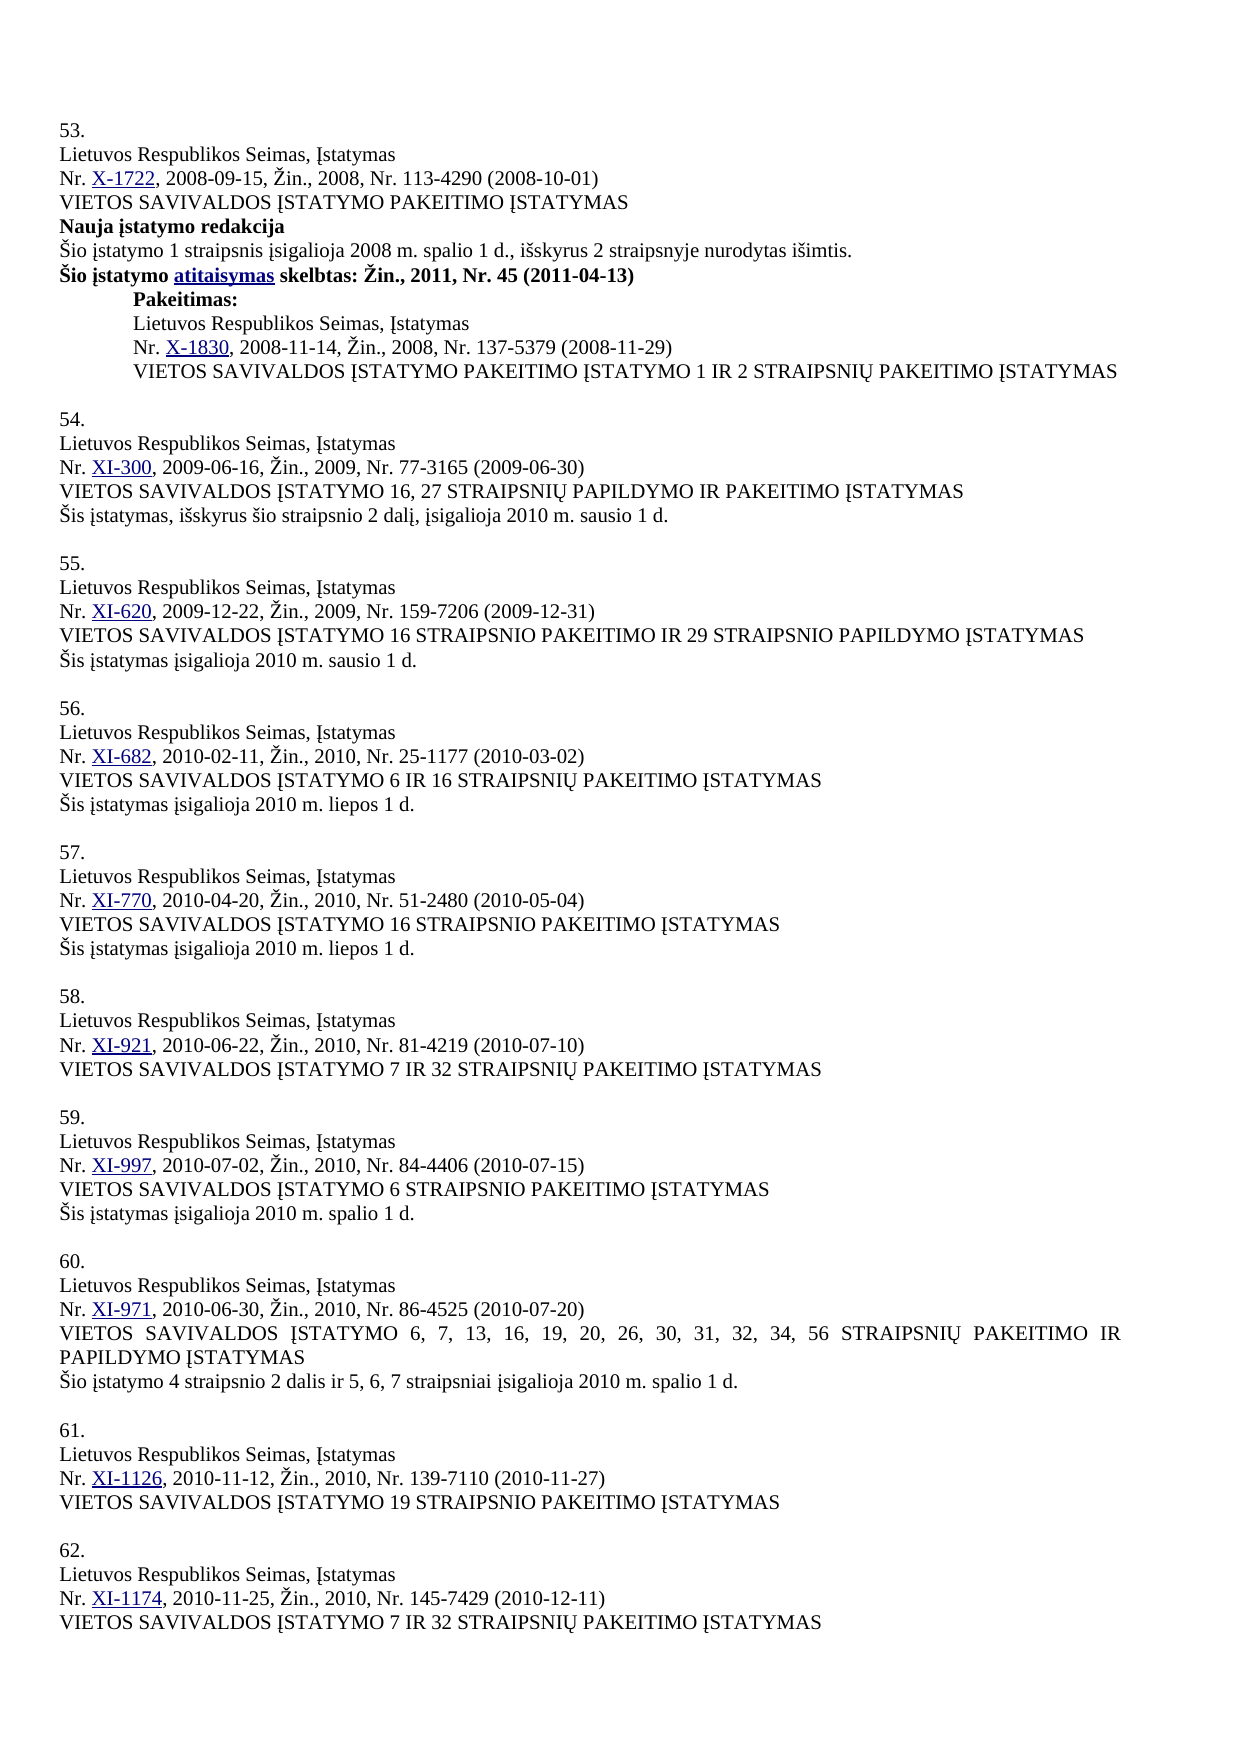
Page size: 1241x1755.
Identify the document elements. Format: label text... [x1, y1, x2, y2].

text 55. [59, 551, 1122, 575]
text Lietuvos Respublikos Seimas, Įstatymas [59, 311, 1122, 335]
text VIETOS SAVIVALDOS ĮSTATYMO PAKEITIMO ĮSTATYMAS [59, 190, 1122, 214]
text 59. [59, 1105, 1122, 1129]
text 53. [59, 118, 1122, 142]
text 60. [59, 1249, 1122, 1273]
text Šis įstatymas įsigalioja 2010 m. spalio 1 d. [59, 1201, 1122, 1225]
text 58. [59, 984, 1122, 1008]
text Šis įstatymas įsigalioja 2010 m. sausio 1 d. [59, 647, 1122, 672]
text Nr. X-1830, 2008-11-14, Žin., 2008, Nr. 137-5379 (2008-11-29) [59, 335, 1122, 359]
text Lietuvos Respublikos Seimas, Įstatymas [59, 431, 1122, 455]
text Lietuvos Respublikos Seimas, Įstatymas [59, 1273, 1122, 1297]
text VIETOS SAVIVALDOS ĮSTATYMO 16 STRAIPSNIO PAKEITIMO IR 29 STRAIPSNIO PAPILDYMO ĮSTATYMAS [59, 623, 1122, 647]
text Šis įstatymas įsigalioja 2010 m. liepos 1 d. [59, 936, 1122, 960]
text Lietuvos Respublikos Seimas, Įstatymas [59, 1562, 1122, 1586]
text 61. [59, 1417, 1122, 1442]
text Lietuvos Respublikos Seimas, Įstatymas [59, 575, 1122, 599]
text VIETOS SAVIVALDOS ĮSTATYMO 6 IR 16 STRAIPSNIŲ PAKEITIMO ĮSTATYMAS [59, 768, 1122, 792]
text Lietuvos Respublikos Seimas, Įstatymas [59, 864, 1122, 888]
text Šis įstatymas, išskyrus šio straipsnio 2 dalį, įsigalioja 2010 m. sausio 1 d. [59, 503, 1122, 527]
text Nr. XI-971, 2010-06-30, Žin., 2010, Nr. 86-4525 (2010-07-20) [59, 1297, 1122, 1321]
text 57. [59, 840, 1122, 864]
text VIETOS SAVIVALDOS ĮSTATYMO 7 IR 32 STRAIPSNIŲ PAKEITIMO ĮSTATYMAS [59, 1057, 1122, 1081]
text Pakeitimas: [59, 287, 1122, 311]
text Šio įstatymo atitaisymas skelbtas: Žin., 2011, Nr. 45 (2011-04-13) [59, 262, 1122, 287]
text Nr. XI-921, 2010-06-22, Žin., 2010, Nr. 81-4219 (2010-07-10) [59, 1032, 1122, 1057]
text VIETOS SAVIVALDOS ĮSTATYMO 16, 27 STRAIPSNIŲ PAPILDYMO IR PAKEITIMO ĮSTATYMAS [59, 479, 1122, 503]
text Nr. XI-770, 2010-04-20, Žin., 2010, Nr. 51-2480 (2010-05-04) [59, 888, 1122, 912]
text Šio įstatymo 1 straipsnis įsigalioja 2008 m. spalio 1 d., išskyrus 2 straipsnyje nurodytas išimtis. [59, 238, 1122, 262]
text Lietuvos Respublikos Seimas, Įstatymas [59, 142, 1122, 166]
text VIETOS SAVIVALDOS ĮSTATYMO 7 IR 32 STRAIPSNIŲ PAKEITIMO ĮSTATYMAS [59, 1610, 1122, 1634]
text VIETOS SAVIVALDOS ĮSTATYMO 6 STRAIPSNIO PAKEITIMO ĮSTATYMAS [59, 1177, 1122, 1201]
text Lietuvos Respublikos Seimas, Įstatymas [59, 1129, 1122, 1153]
text Lietuvos Respublikos Seimas, Įstatymas [59, 1008, 1122, 1032]
text Nauja įstatymo redakcija [59, 214, 1122, 238]
text Nr. XI-682, 2010-02-11, Žin., 2010, Nr. 25-1177 (2010-03-02) [59, 744, 1122, 768]
text Šis įstatymas įsigalioja 2010 m. liepos 1 d. [59, 792, 1122, 816]
text 54. [59, 407, 1122, 431]
text Nr. XI-300, 2009-06-16, Žin., 2009, Nr. 77-3165 (2009-06-30) [59, 455, 1122, 479]
text VIETOS SAVIVALDOS ĮSTATYMO 6, 7, 13, 16, 19, 20, 26, 30, 31, 32, 34, 56 STRAIPSNIŲ PAKEITIMO IR PAPILDYMO ĮSTATYMAS [59, 1321, 1122, 1369]
text VIETOS SAVIVALDOS ĮSTATYMO 16 STRAIPSNIO PAKEITIMO ĮSTATYMAS [59, 912, 1122, 936]
text VIETOS SAVIVALDOS ĮSTATYMO 19 STRAIPSNIO PAKEITIMO ĮSTATYMAS [59, 1490, 1122, 1514]
text Lietuvos Respublikos Seimas, Įstatymas [59, 1442, 1122, 1466]
text Nr. XI-1174, 2010-11-25, Žin., 2010, Nr. 145-7429 (2010-12-11) [59, 1586, 1122, 1610]
text Nr. XI-997, 2010-07-02, Žin., 2010, Nr. 84-4406 (2010-07-15) [59, 1153, 1122, 1177]
text VIETOS SAVIVALDOS ĮSTATYMO PAKEITIMO ĮSTATYMO 1 IR 2 STRAIPSNIŲ PAKEITIMO ĮSTATYMAS [133, 359, 1122, 383]
text Šio įstatymo 4 straipsnio 2 dalis ir 5, 6, 7 straipsniai įsigalioja 2010 m. spalio 1 d. [59, 1369, 1122, 1393]
text Nr. XI-620, 2009-12-22, Žin., 2009, Nr. 159-7206 (2009-12-31) [59, 599, 1122, 623]
text Nr. XI-1126, 2010-11-12, Žin., 2010, Nr. 139-7110 (2010-11-27) [59, 1466, 1122, 1490]
text Nr. X-1722, 2008-09-15, Žin., 2008, Nr. 113-4290 (2008-10-01) [59, 166, 1122, 190]
text 56. [59, 696, 1122, 720]
text Lietuvos Respublikos Seimas, Įstatymas [59, 720, 1122, 744]
text 62. [59, 1538, 1122, 1562]
